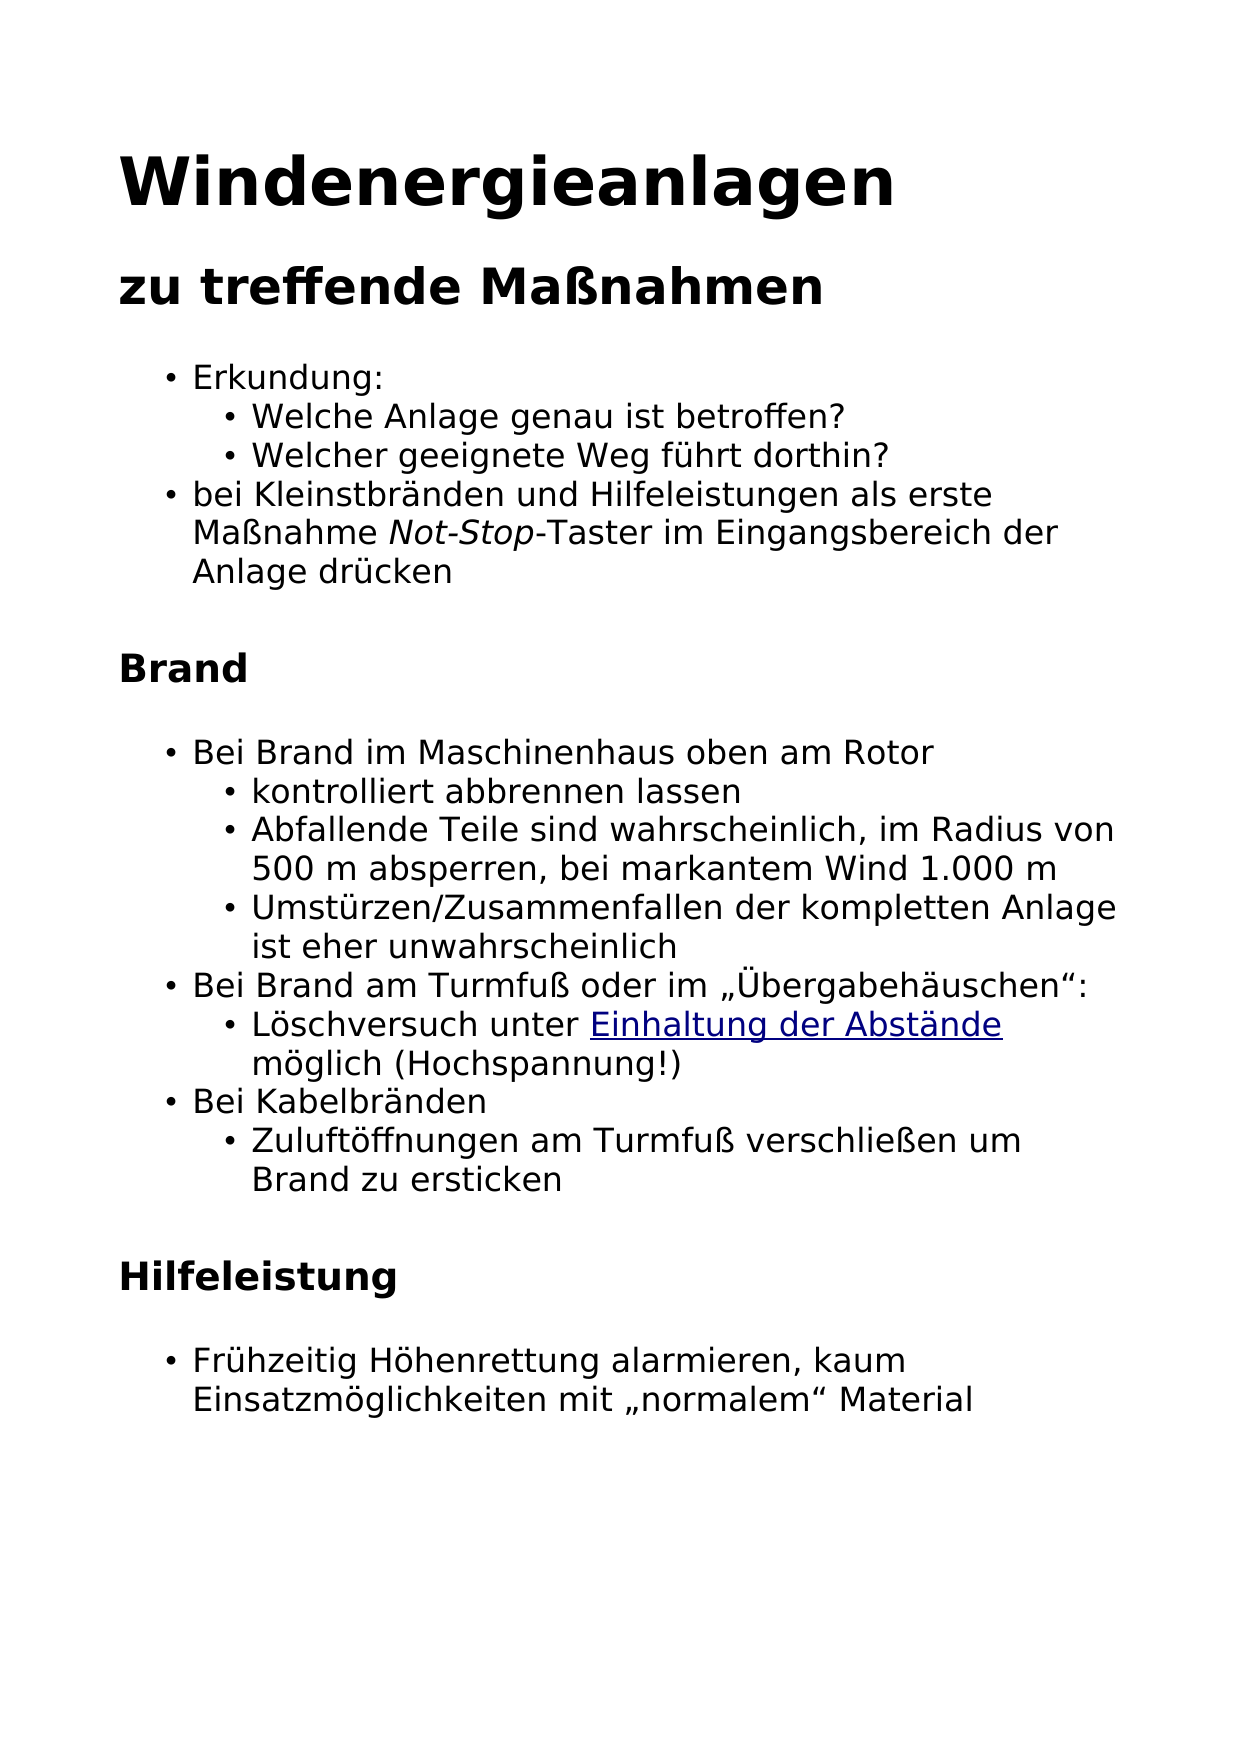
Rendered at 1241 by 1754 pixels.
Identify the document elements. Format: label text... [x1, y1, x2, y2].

list Zuluftöffnungen am Turmfuß verschließen um Brand zu ersticken [236, 1122, 1122, 1199]
list Bei Kabelbränden [177, 1083, 1122, 1122]
subtitle zu treffende Maßnahmen [118, 258, 1122, 316]
list Bei Brand im Maschinenhaus oben am Rotor [177, 733, 1122, 772]
list Umstürzen/Zusammenfallen der kompletten Anlage ist eher unwahrscheinlich [236, 889, 1122, 966]
list Abfallende Teile sind wahrscheinlich, im Radius von 500 m absperren, bei markantem Wind 1.000 m [236, 811, 1122, 889]
list Frühzeitig Höhenrettung alarmieren, kaum Einsatzmöglichkeiten mit „normalem“ Material [177, 1341, 1122, 1419]
subtitle Hilfeleistung [118, 1254, 1122, 1299]
list Bei Brand am Turmfuß oder im „Übergabehäuschen“: [177, 966, 1122, 1005]
list Welche Anlage genau ist betroffen? [236, 397, 1122, 436]
list bei Kleinstbränden und Hilfeleistungen als erste Maßnahme Not-Stop-Taster im Eingangsbereich der Anlage drücken [177, 475, 1122, 592]
list Welcher geeignete Weg führt dorthin? [236, 436, 1122, 475]
list Löschversuch unter Einhaltung der Abstände möglich (Hochspannung!) [236, 1005, 1122, 1083]
list kontrolliert abbrennen lassen [236, 772, 1122, 811]
subtitle Windenergieanlagen [118, 143, 1122, 221]
list Erkundung: [177, 358, 1122, 397]
subtitle Brand [118, 646, 1122, 691]
